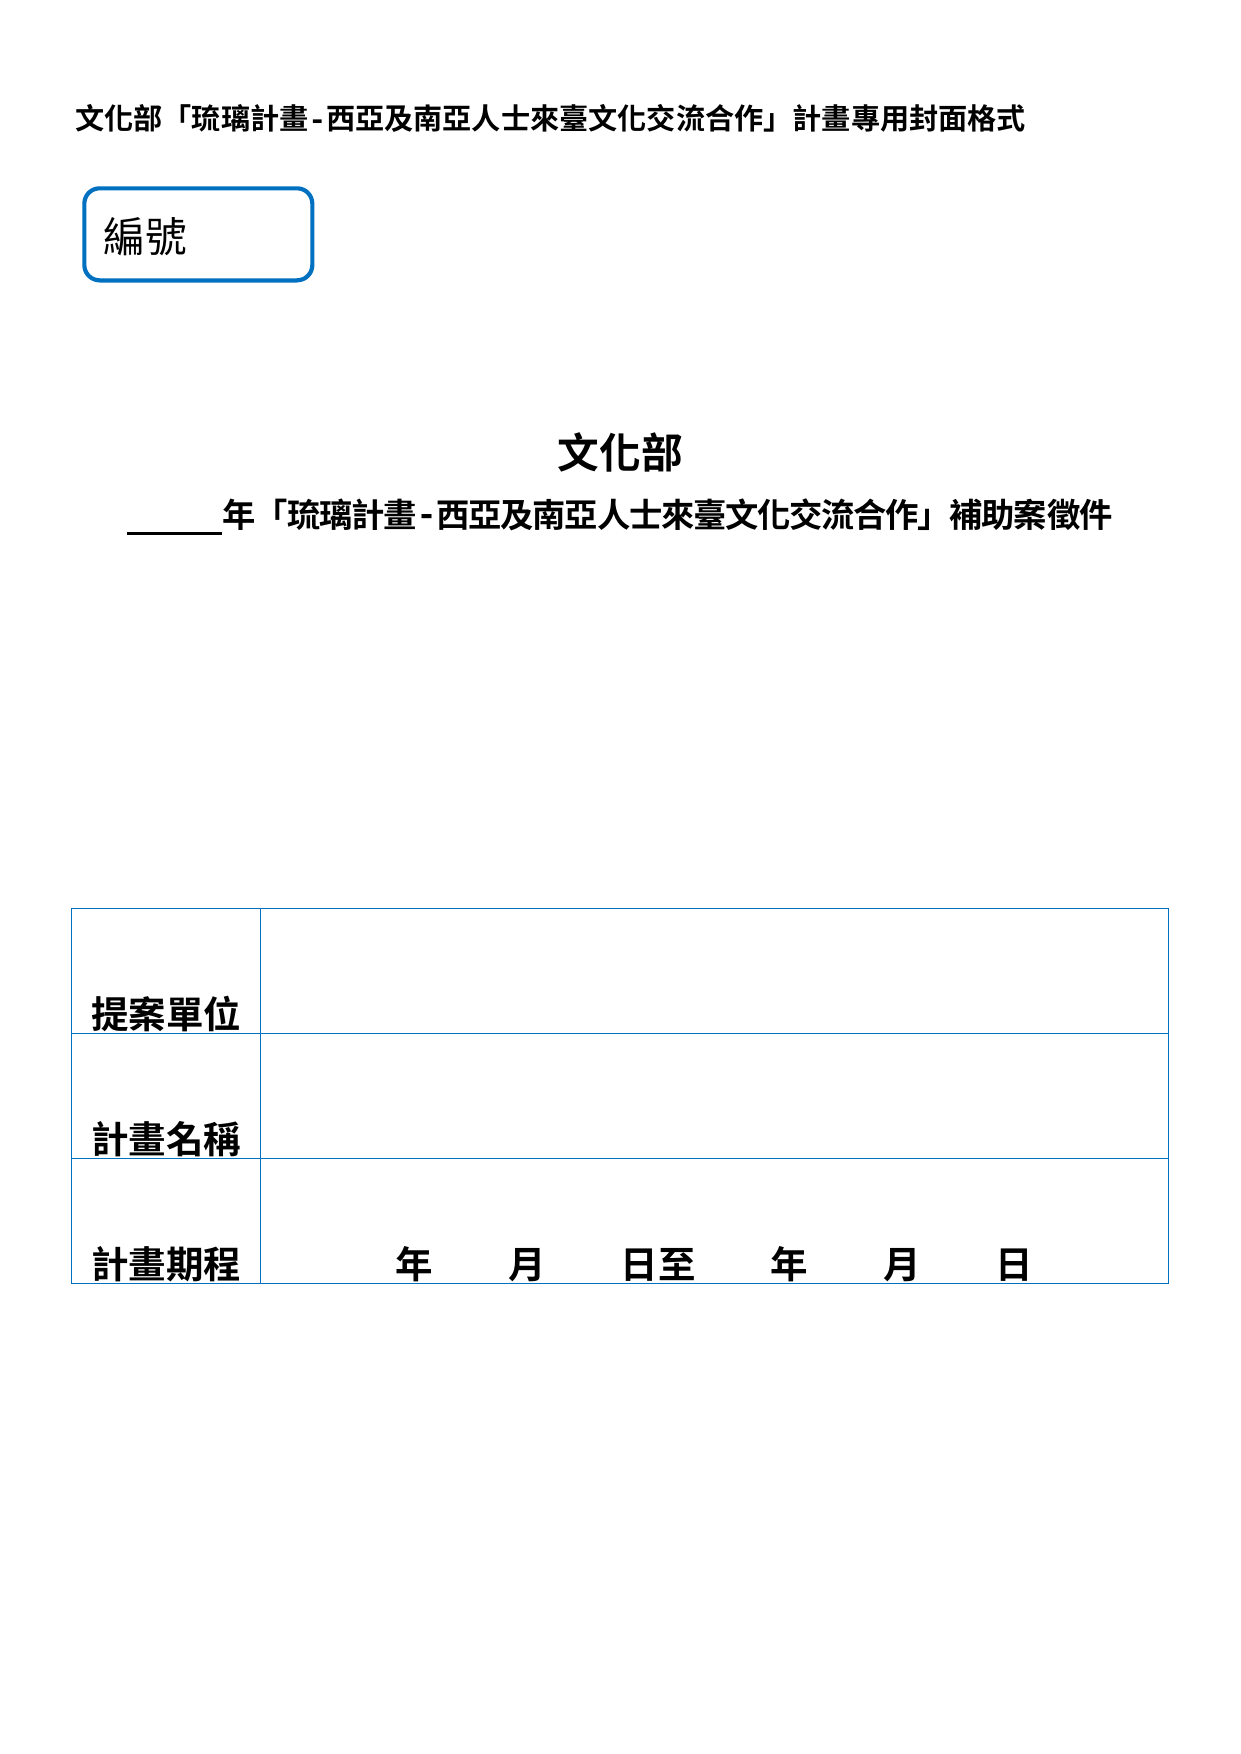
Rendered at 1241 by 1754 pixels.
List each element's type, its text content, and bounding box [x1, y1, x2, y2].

text 文化部「琉璃計畫-西亞及南亞人士來臺文化交流合作」計畫專用封面格式 [75, 96, 1165, 138]
table_header [261, 909, 1168, 1033]
text 文化部 [75, 408, 1165, 471]
table_cell 計畫期程 [72, 1159, 260, 1283]
table_header 提案單位 [72, 909, 260, 1033]
table_cell 計畫名稱 [72, 1034, 260, 1158]
table_cell [261, 1034, 1168, 1158]
text 年「琉璃計畫-西亞及南亞人士來臺文化交流合作」補助案徵件 [75, 471, 1165, 533]
table_cell 年 月 日至 年 月 日 [261, 1159, 1168, 1283]
